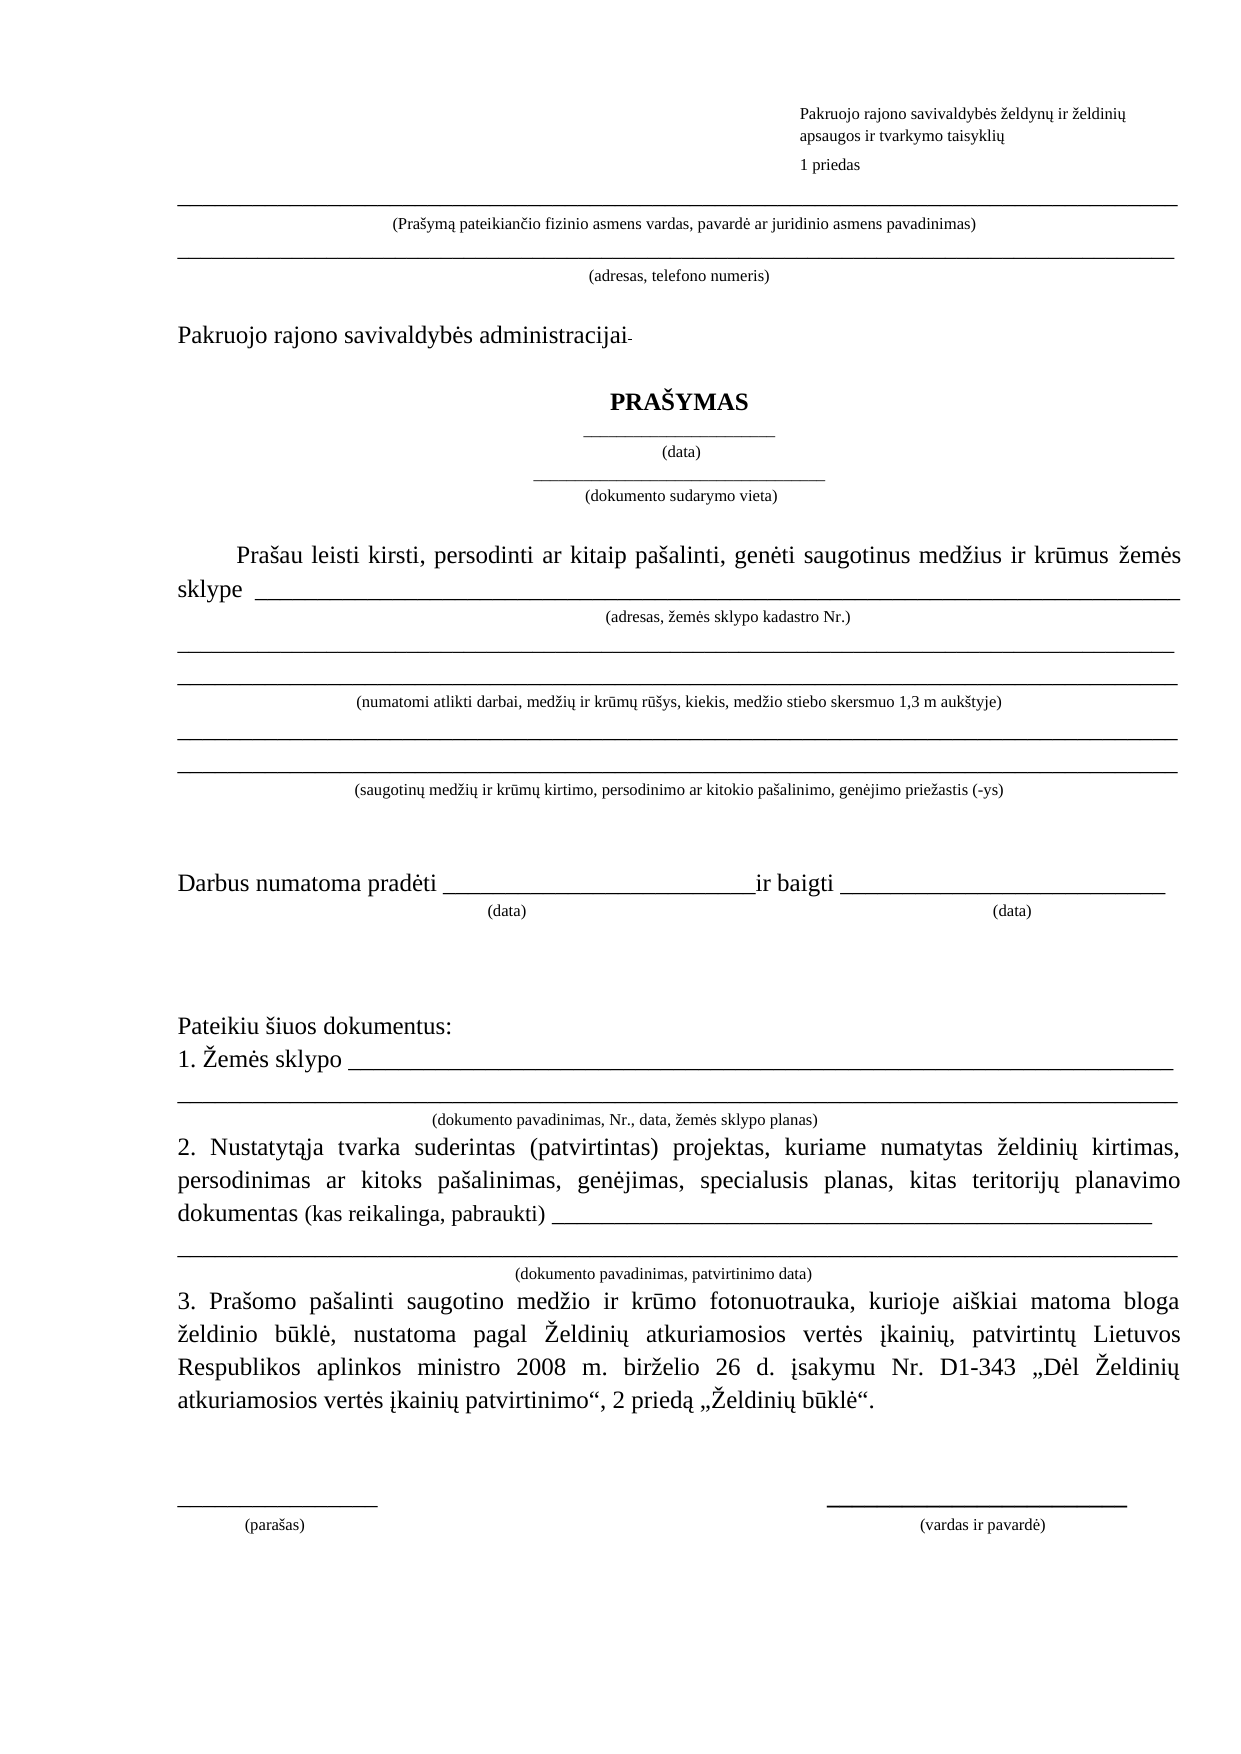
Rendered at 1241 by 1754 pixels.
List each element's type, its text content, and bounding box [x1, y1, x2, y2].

text ________________________________________________________________________________ [177, 1231, 1181, 1260]
text (adresas, telefono numeris) [177, 266, 1181, 285]
text ________________________________________________________________________________ [177, 659, 1181, 688]
text (dokumento pavadinimas, patvirtinimo data) [515, 1264, 1181, 1283]
text (Prašymą pateikiančio fizinio asmens vardas, pavardė ar juridinio asmens pavadinimas) [177, 213, 1181, 233]
text ________________ ________________________ [177, 1481, 1181, 1510]
text 2. Nustatytąja tvarka suderintas (patvirtintas) projektas, kuriame numatytas želdinių kirtimas, persodinimas ar kitoks pašalinimas, genėjimas, specialusis planas, kitas teritorijų planavimo dokumentas (kas reikalinga, pabraukti) ________________________________________________ [177, 1132, 1181, 1227]
text Pateikiu šiuos dokumentus: [177, 1011, 1181, 1040]
text (numatomi atlikti darbai, medžių ir krūmų rūšys, kiekis, medžio stiebo skersmuo 1,3 m aukštyje) [177, 692, 1181, 711]
text (dokumento pavadinimas, Nr., data, žemės sklypo planas) [402, 1110, 1181, 1129]
text (adresas, žemės sklypo kadastro Nr.) [177, 607, 1181, 626]
text Prašau leisti kirsti, persodinti ar kitaip pašalinti, genėti saugotinus medžius ir krūmus žemės sklype __________________________________________________________________________ [177, 541, 1181, 602]
text 1 priedas [649, 147, 1181, 176]
text Darbus numatoma pradėti _________________________ir baigti __________________________ [177, 868, 1181, 897]
text (data) (data) [177, 901, 1181, 920]
text (saugotinų medžių ir krūmų kirtimo, persodinimo ar kitokio pašalinimo, genėjimo priežastis (-ys) [177, 780, 1181, 799]
text PRAŠYMAS [177, 387, 1181, 415]
text (data) [177, 442, 1181, 461]
text _______________________________________________________________________________________ [177, 629, 1181, 655]
text _______________________________________________________________________________________ [177, 235, 1181, 262]
text Pakruojo rajono savivaldybės administracijai [177, 321, 1181, 349]
text _______________________ [177, 420, 1181, 439]
text ________________________________________________________________________________ [177, 747, 1181, 776]
text ________________________________________________________________________________ [177, 1077, 1181, 1106]
text (dokumento sudarymo vieta) [177, 486, 1181, 505]
text ________________________________________________________________________________ [177, 180, 1181, 209]
text ___________________________________ [177, 464, 1181, 483]
text ________________________________________________________________________________ [177, 714, 1181, 743]
text apsaugos ir tvarkymo taisyklių [649, 125, 1181, 144]
text Pakruojo rajono savivaldybės želdynų ir želdinių [649, 103, 1181, 123]
text 1. Žemės sklypo __________________________________________________________________ [177, 1044, 1181, 1073]
text 3. Prašomo pašalinti saugotino medžio ir krūmo fotonuotrauka, kurioje aiškiai matoma bloga želdinio būklė, nustatoma pagal Želdinių atkuriamosios vertės įkainių, patvirtintų Lietuvos Respublikos aplinkos ministro 2008 m. birželio 26 d. įsakymu Nr. D1-343 „Dėl Želdinių atkuriamosios vertės įkainių patvirtinimo“, 2 priedą „Želdinių būklė“. [177, 1286, 1181, 1414]
text (parašas) (vardas ir pavardė) [177, 1514, 1181, 1533]
